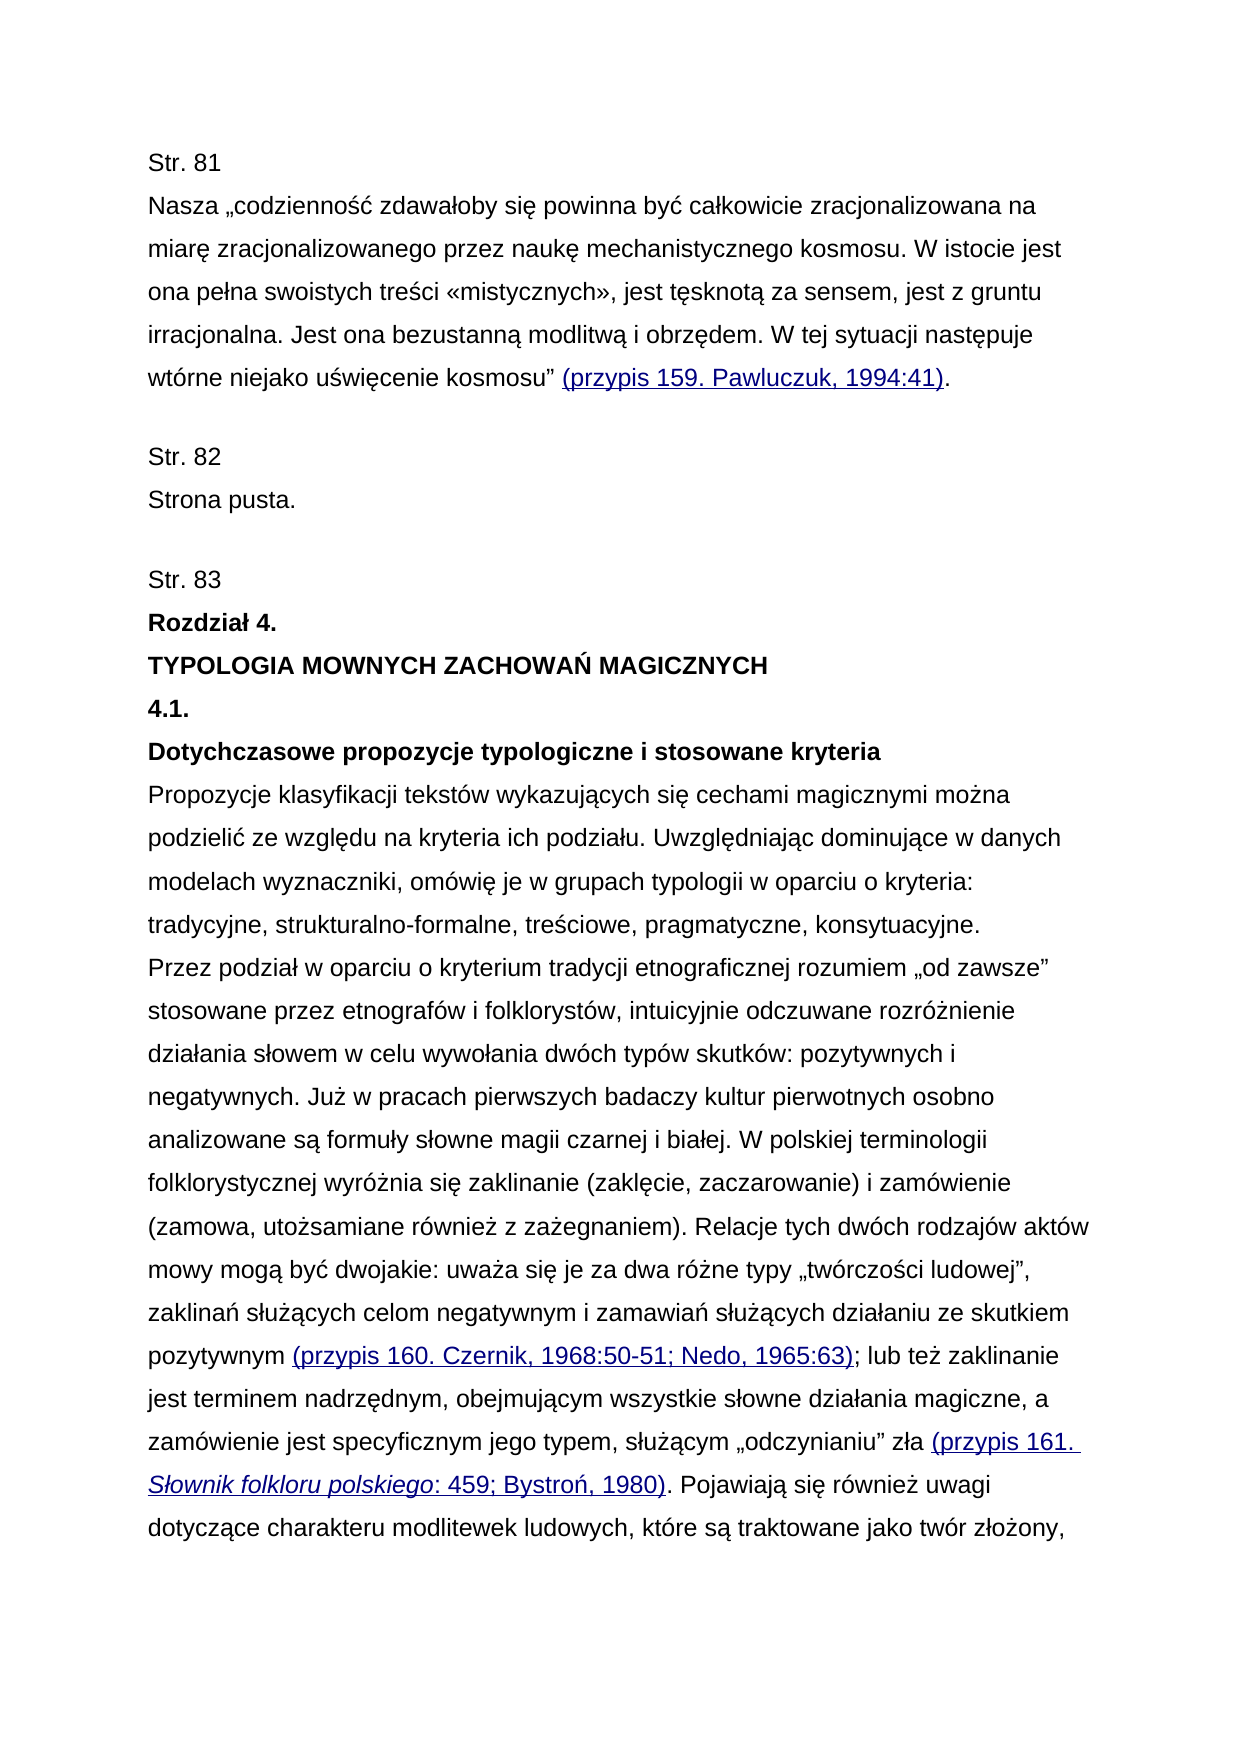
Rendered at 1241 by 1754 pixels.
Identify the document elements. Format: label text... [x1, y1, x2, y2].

text Str. 81 [148, 148, 1093, 176]
text Nasza „codzienność zdawałoby się powinna być całkowicie zracjonalizowana na miarę zracjonalizowanego przez naukę mechanistycznego kosmosu. W istocie jest ona pełna swoistych treści «mistycznych», jest tęsknotą za sensem, jest z gruntu irracjonalna. Jest ona bezustanną modlitwą i obrzędem. W tej sytuacji następuje wtórne niejako uświęcenie kosmosu” (przypis 159. Pawluczuk, 1994:41). [148, 191, 1093, 392]
subtitle Dotychczasowe propozycje typologiczne i stosowane kryteria [148, 737, 1093, 766]
text Str. 82 [148, 442, 1093, 471]
text Strona pusta. [148, 486, 1093, 514]
text Str. 83 [148, 565, 1093, 593]
subtitle TYPOLOGIA MOWNYCH ZACHOWAŃ MAGICZNYCH [148, 651, 1093, 680]
text Propozycje klasyfikacji tekstów wykazujących się cechami magicznymi można podzielić ze względu na kryteria ich podziału. Uwzględniając dominujące w danych modelach wyznaczniki, omówię je w grupach typologii w oparciu o kryteria: tradycyjne, strukturalno-formalne, treściowe, pragmatyczne, konsytuacyjne. [148, 780, 1093, 938]
text 4.1. [148, 694, 1093, 723]
text Rozdział 4. [148, 608, 1093, 637]
text Przez podział w oparciu o kryterium tradycji etnograficznej rozumiem „od zawsze” stosowane przez etnografów i folklorystów, intuicyjnie odczuwane rozróżnienie działania słowem w celu wywołania dwóch typów skutków: pozytywnych i negatywnych. Już w pracach pierwszych badaczy kultur pierwotnych osobno analizowane są formuły słowne magii czarnej i białej. W polskiej terminologii folklorystycznej wyróżnia się zaklinanie (zaklęcie, zaczarowanie) i zamówienie (zamowa, utożsamiane również z zażegnaniem). Relacje tych dwóch rodzajów aktów mowy mogą być dwojakie: uważa się je za dwa różne typy „twórczości ludowej”, zaklinań służących celom negatywnym i zamawiań służących działaniu ze skutkiem pozytywnym (przypis 160. Czernik, 1968:50-51; Nedo, 1965:63); lub też zaklinanie jest terminem nadrzędnym, obejmującym wszystkie słowne działania magiczne, a zamówienie jest specyficznym jego typem, służącym „odczynianiu” zła (przypis 161. Słownik folkloru polskiego: 459; Bystroń, 1980). Pojawiają się również uwagi dotyczące charakteru modlitewek ludowych, które są traktowane jako twór złożony, [148, 953, 1093, 1542]
